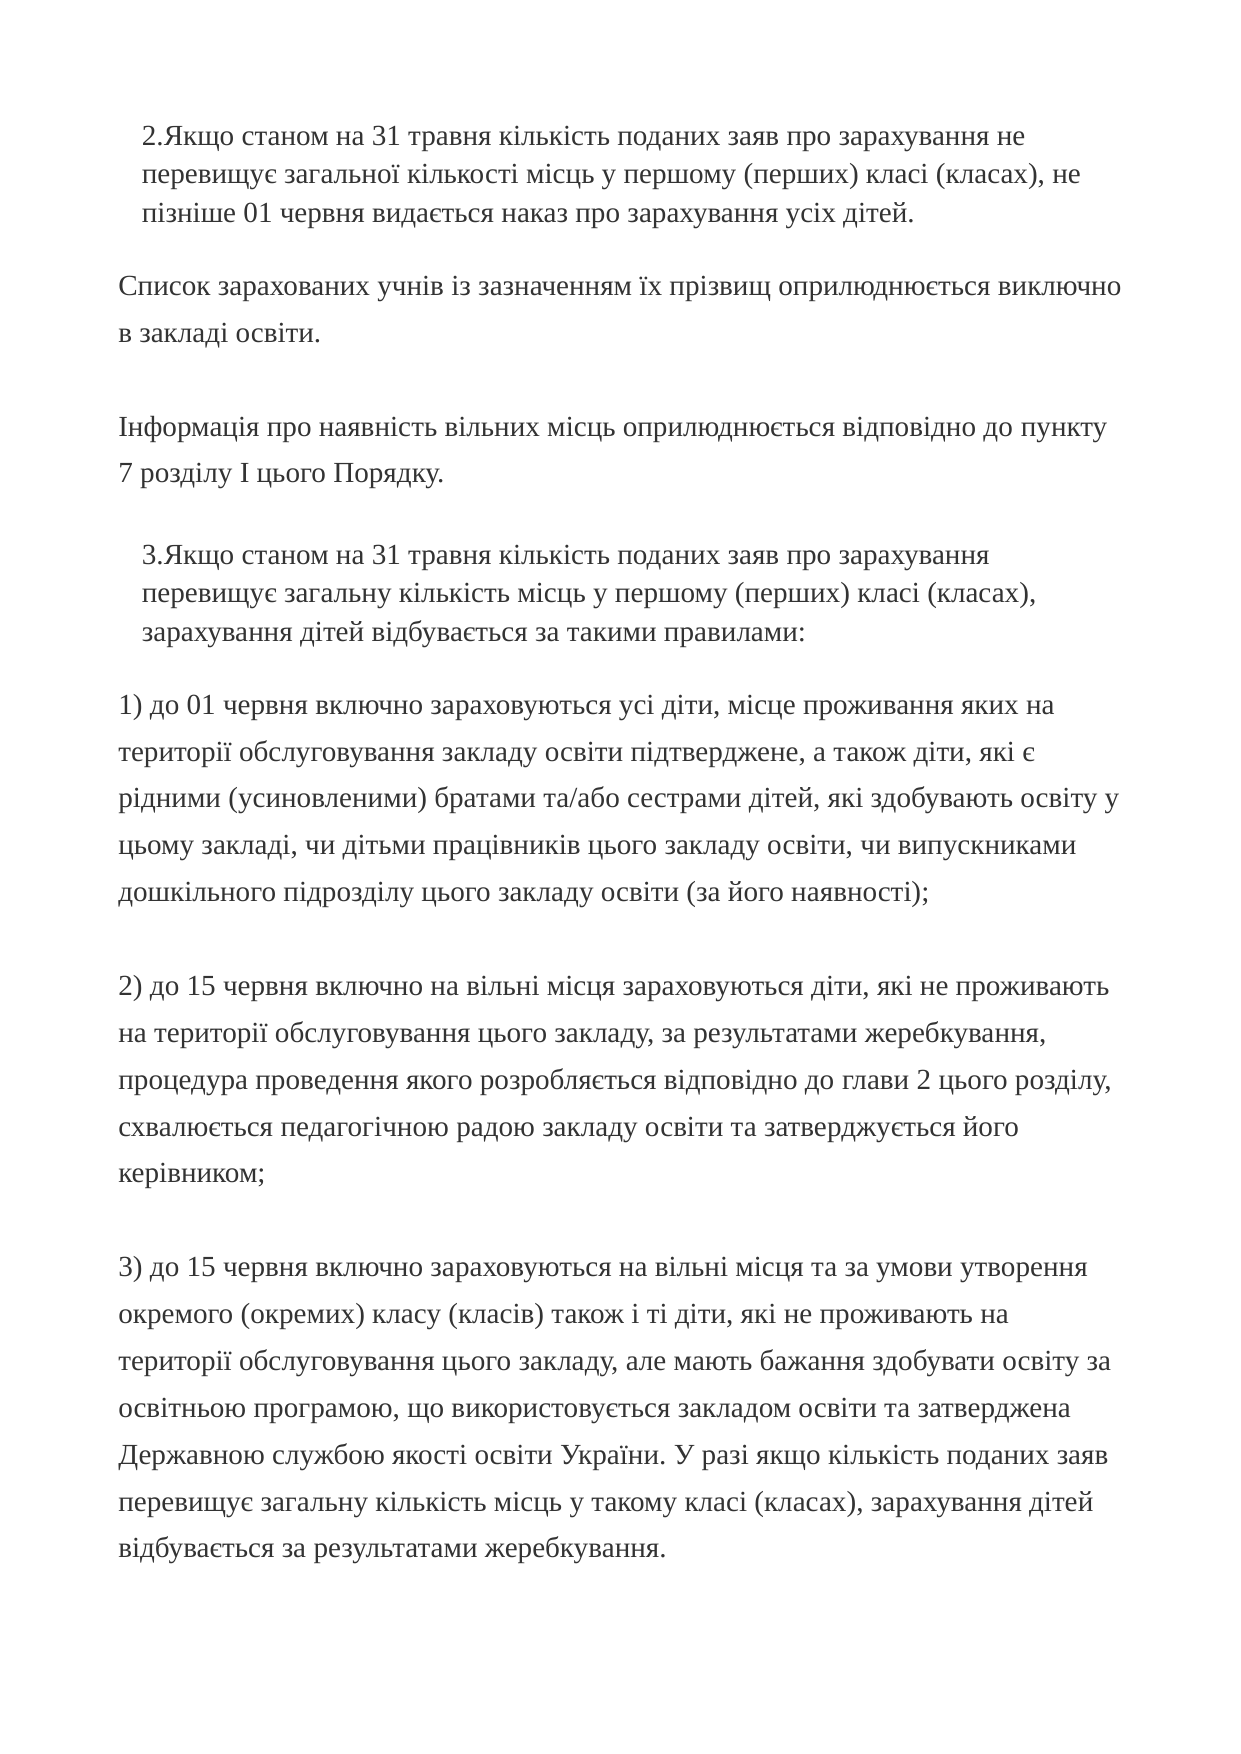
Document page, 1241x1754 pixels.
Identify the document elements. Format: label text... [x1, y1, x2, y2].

text 1) до 01 червня включно зараховуються усі діти, місце проживання яких на території обслуговування закладу освіти підтверджене, а також діти, які є рідними (усиновленими) братами та/або сестрами дітей, які здобувають освіту у цьому закладі, чи дітьми працівників цього закладу освіти, чи випускниками дошкільного підрозділу цього закладу освіти (за його наявності); [118, 687, 1122, 908]
text 3) до 15 червня включно зараховуються на вільні місця та за умови утворення окремого (окремих) класу (класів) також і ті діти, які не проживають на території обслуговування цього закладу, але мають бажання здобувати освіту за освітньою програмою, що використовується закладом освіти та затверджена Державною службою якості освіти України. У разі якщо кількість поданих заяв перевищує загальну кількість місць у такому класі (класах), зарахування дітей відбувається за результатами жеребкування. [118, 1249, 1122, 1564]
list Якщо станом на 31 травня кількість поданих заяв про зарахування не перевищує загальної кількості місць у першому (перших) класі (класах), не пізніше 01 червня видається наказ про зарахування усіх дітей. [118, 118, 1099, 229]
text 2) до 15 червня включно на вільні місця зараховуються діти, які не проживають на території обслуговування цього закладу, за результатами жеребкування, процедура проведення якого розробляється відповідно до глави 2 цього розділу, схвалюється педагогічною радою закладу освіти та затверджується його керівником; [118, 968, 1122, 1189]
text Список зарахованих учнів із зазначенням їх прізвищ оприлюднюється виключно в закладі освіти. [118, 268, 1122, 348]
list Якщо станом на 31 травня кількість поданих заяв про зарахування перевищує загальну кількість місць у першому (перших) класі (класах), зарахування дітей відбувається за такими правилами: [118, 537, 1099, 647]
text Інформація про наявність вільних місць оприлюднюється відповідно до пункту 7 розділу І цього Порядку. [118, 409, 1122, 489]
